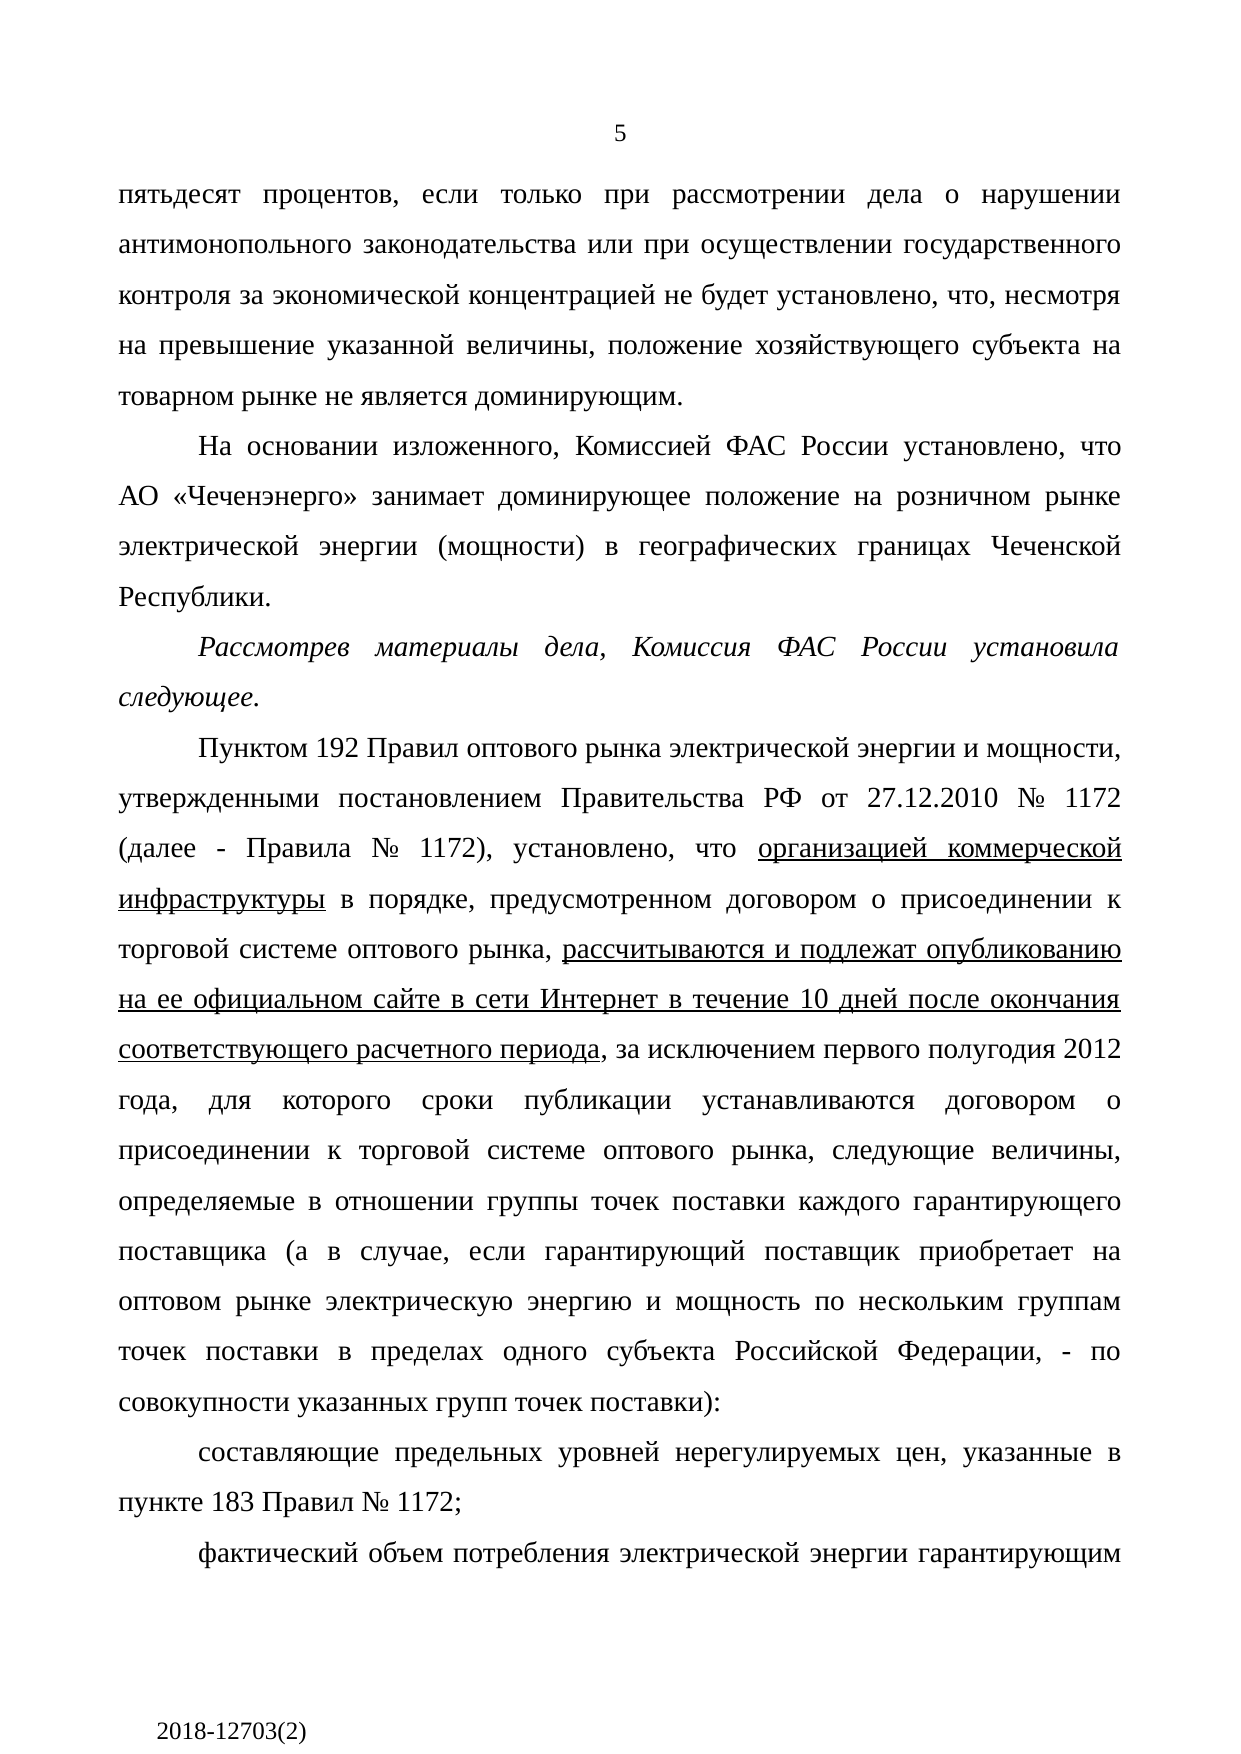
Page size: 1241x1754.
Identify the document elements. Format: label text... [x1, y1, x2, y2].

text составляющие предельных уровней нерегулируемых цен, указанные в пункте 183 Правил № 1172; [118, 1434, 1122, 1518]
text пятьдесят процентов, если только при рассмотрении дела о нарушении антимонопольного законодательства или при осуществлении государственного контроля за экономической концентрацией не будет установлено, что, несмотря на превышение указанной величины, положение хозяйствующего субъекта на товарном рынке не является доминирующим. [118, 176, 1122, 411]
text На основании изложенного, Комиссией ФАС России установлено, что АО «Чеченэнерго» занимает доминирующее положение на розничном рынке электрической энергии (мощности) в географических границах Чеченской Республики. [118, 428, 1122, 612]
text Пунктом 192 Правил оптового рынка электрической энергии и мощности, утвержденными постановлением Правительства РФ от 27.12.2010 № 1172 (далее - Правила № 1172), установлено, что организацией коммерческой инфраструктуры в порядке, предусмотренном договором о присоединении к торговой системе оптового рынка, рассчитываются и подлежат опубликованию на ее официальном сайте в сети Интернет в течение 10 дней после окончания соответствующего расчетного периода, за исключением первого полугодия 2012 года, для которого сроки публикации устанавливаются договором о присоединении к торговой системе оптового рынка, следующие величины, определяемые в отношении группы точек поставки каждого гарантирующего поставщика (а в случае, если гарантирующий поставщик приобретает на оптовом рынке электрическую энергию и мощность по нескольким группам точек поставки в пределах одного субъекта Российской Федерации, - по совокупности указанных групп точек поставки): [118, 730, 1122, 1417]
text фактический объем потребления электрической энергии гарантирующим [118, 1535, 1122, 1568]
text Рассмотрев материалы дела, Комиссия ФАС России установила следующее. [118, 629, 1122, 713]
